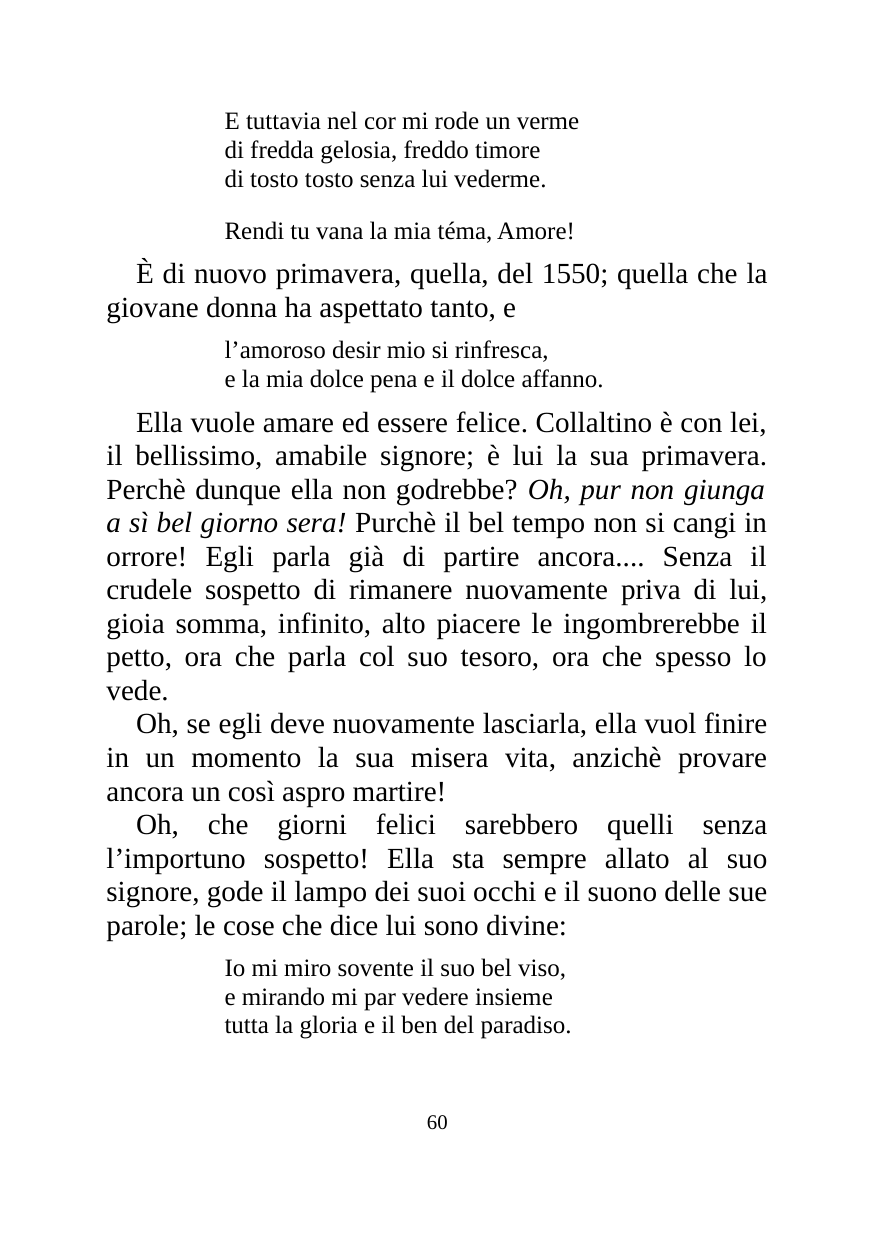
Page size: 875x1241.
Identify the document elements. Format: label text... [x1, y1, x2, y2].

text Oh, se egli deve nuovamente lasciarla, ella vuol finire in un momento la sua misera vita, anzichè provare ancora un così aspro martire! [106, 707, 768, 807]
text Rendi tu vana la mia téma, Amore! [224, 216, 697, 245]
text l’amoroso desir mio si rinfresca, e la mia dolce pena e il dolce affanno. [224, 335, 697, 393]
text Oh, che giorni felici sarebbero quelli senza l’importuno sospetto! Ella sta sempre allato al suo signore, gode il lampo dei suoi occhi e il suono delle sue parole; le cose che dice lui sono divine: [106, 807, 768, 941]
text Ella vuole amare ed essere felice. Collaltino è con lei, il bellissimo, amabile signore; è lui la sua primavera. Perchè dunque ella non godrebbe? Oh, pur non giunga a sì bel giorno sera! Purchè il bel tempo non si cangi in orrore! Egli parla già di partire ancora.... Senza il crudele sospetto di rimanere nuovamente priva di lui, gioia somma, infinito, alto piacere le ingombrerebbe il petto, ora che parla col suo tesoro, ora che spesso lo vede. [106, 405, 768, 707]
text E tuttavia nel cor mi rode un verme di fredda gelosia, freddo timore di tosto tosto senza lui vederme. [224, 106, 697, 192]
text È di nuovo primavera, quella, del 1550; quella che la giovane donna ha aspettato tanto, e [106, 257, 768, 324]
text Io mi miro sovente il suo bel viso, e mirando mi par vedere insieme tutta la gloria e il ben del paradiso. [224, 953, 697, 1039]
